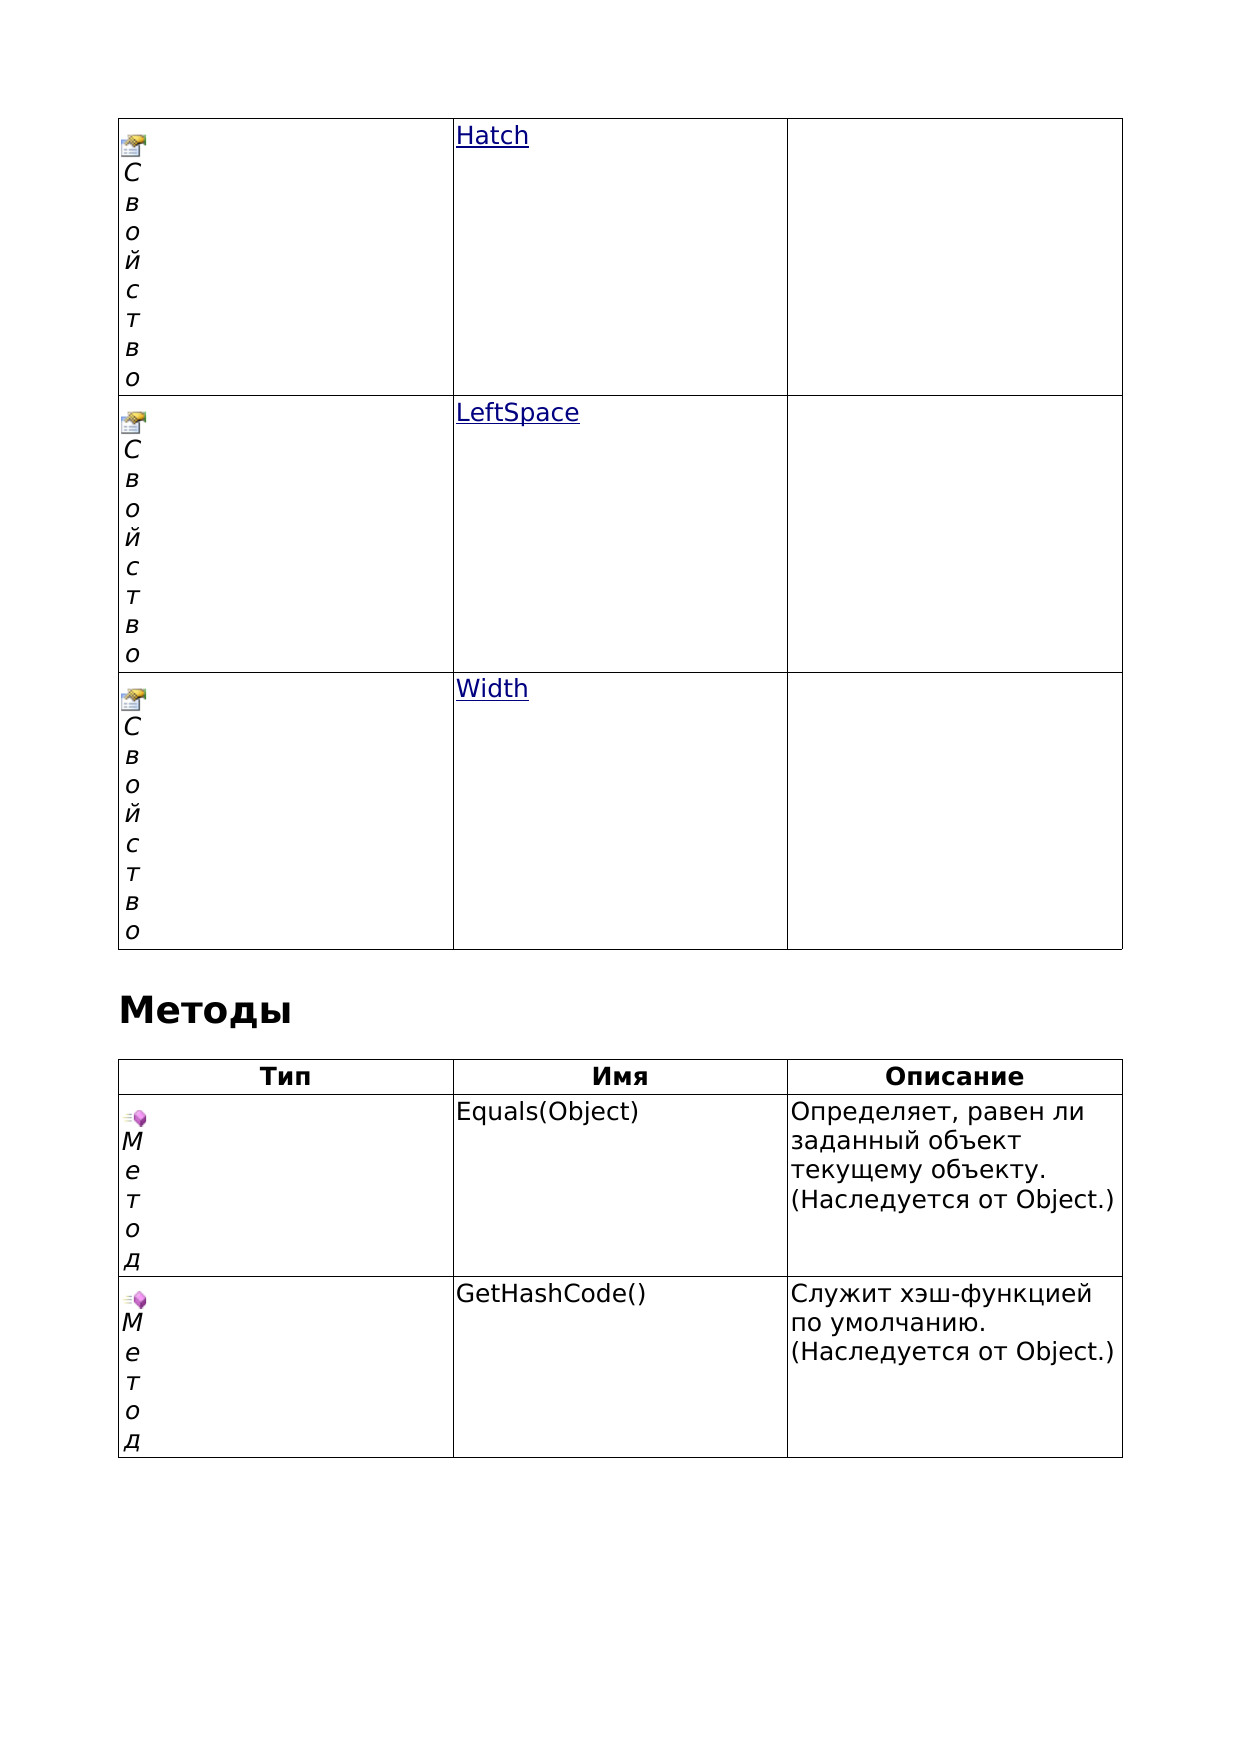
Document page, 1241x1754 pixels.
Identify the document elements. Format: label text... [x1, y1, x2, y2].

table_cell Hatch [454, 119, 787, 395]
table_cell Equals(Object) [454, 1095, 787, 1276]
table_cell [788, 119, 1122, 395]
table_cell [119, 1277, 453, 1457]
table_cell [119, 1095, 453, 1276]
table_cell GetHashCode() [454, 1277, 787, 1457]
picture [121, 133, 147, 159]
picture [121, 410, 147, 436]
table_cell [788, 673, 1122, 948]
table_header Имя [454, 1060, 787, 1094]
table_cell [119, 119, 453, 395]
table_cell [119, 396, 453, 672]
subtitle Методы [118, 988, 1122, 1032]
table_cell Определяет, равен ли заданный объект текущему объекту. (Наследуется от Object.) [788, 1095, 1122, 1276]
picture [121, 1110, 147, 1127]
picture [121, 1291, 147, 1309]
table_header Описание [788, 1060, 1122, 1094]
table_cell LeftSpace [454, 396, 787, 672]
table_cell [788, 396, 1122, 672]
picture [121, 687, 147, 713]
table_header Тип [119, 1060, 453, 1094]
table_cell Служит хэш-функцией по умолчанию. (Наследуется от Object.) [788, 1277, 1122, 1457]
table_cell [119, 673, 453, 948]
table_cell Width [454, 673, 787, 948]
